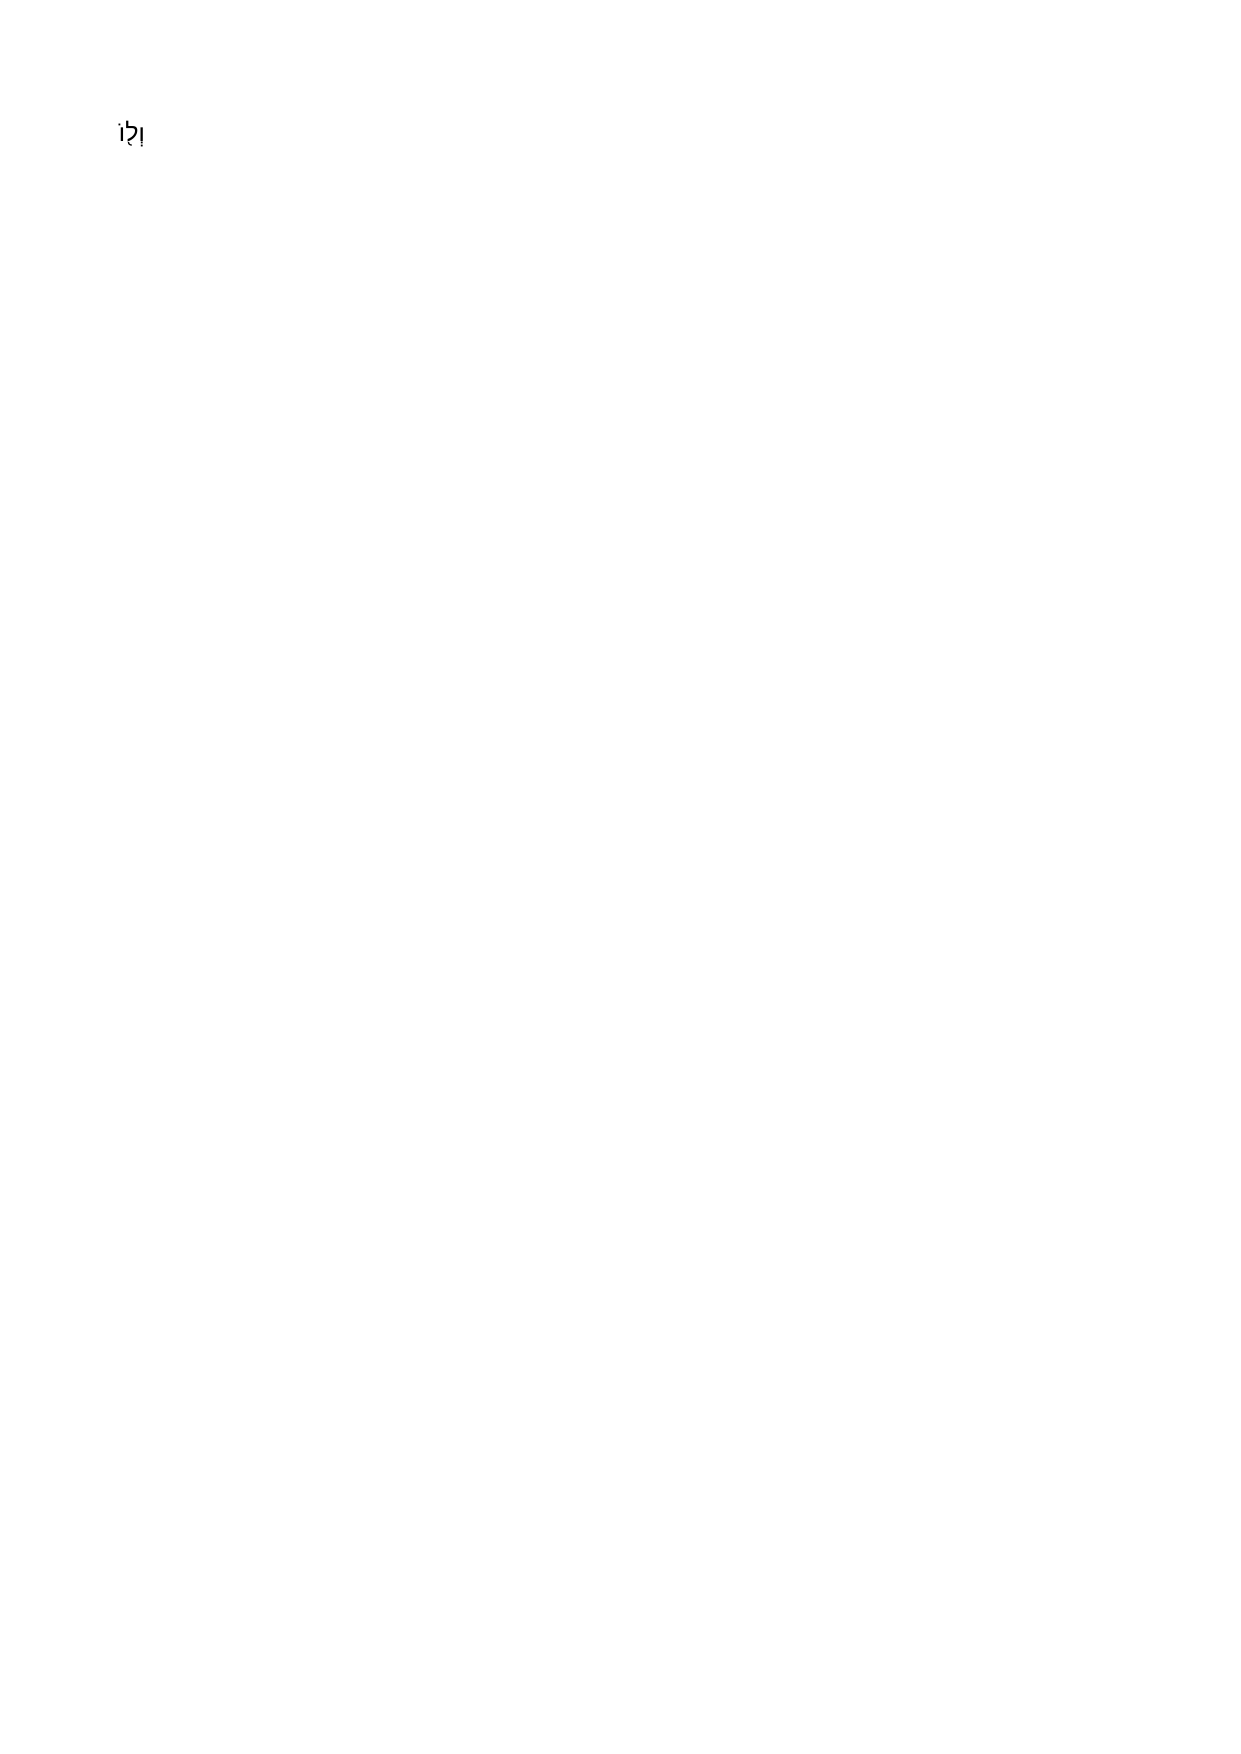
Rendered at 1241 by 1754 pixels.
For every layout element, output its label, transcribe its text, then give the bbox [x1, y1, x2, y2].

text וְל֖וֹ [118, 118, 1122, 147]
